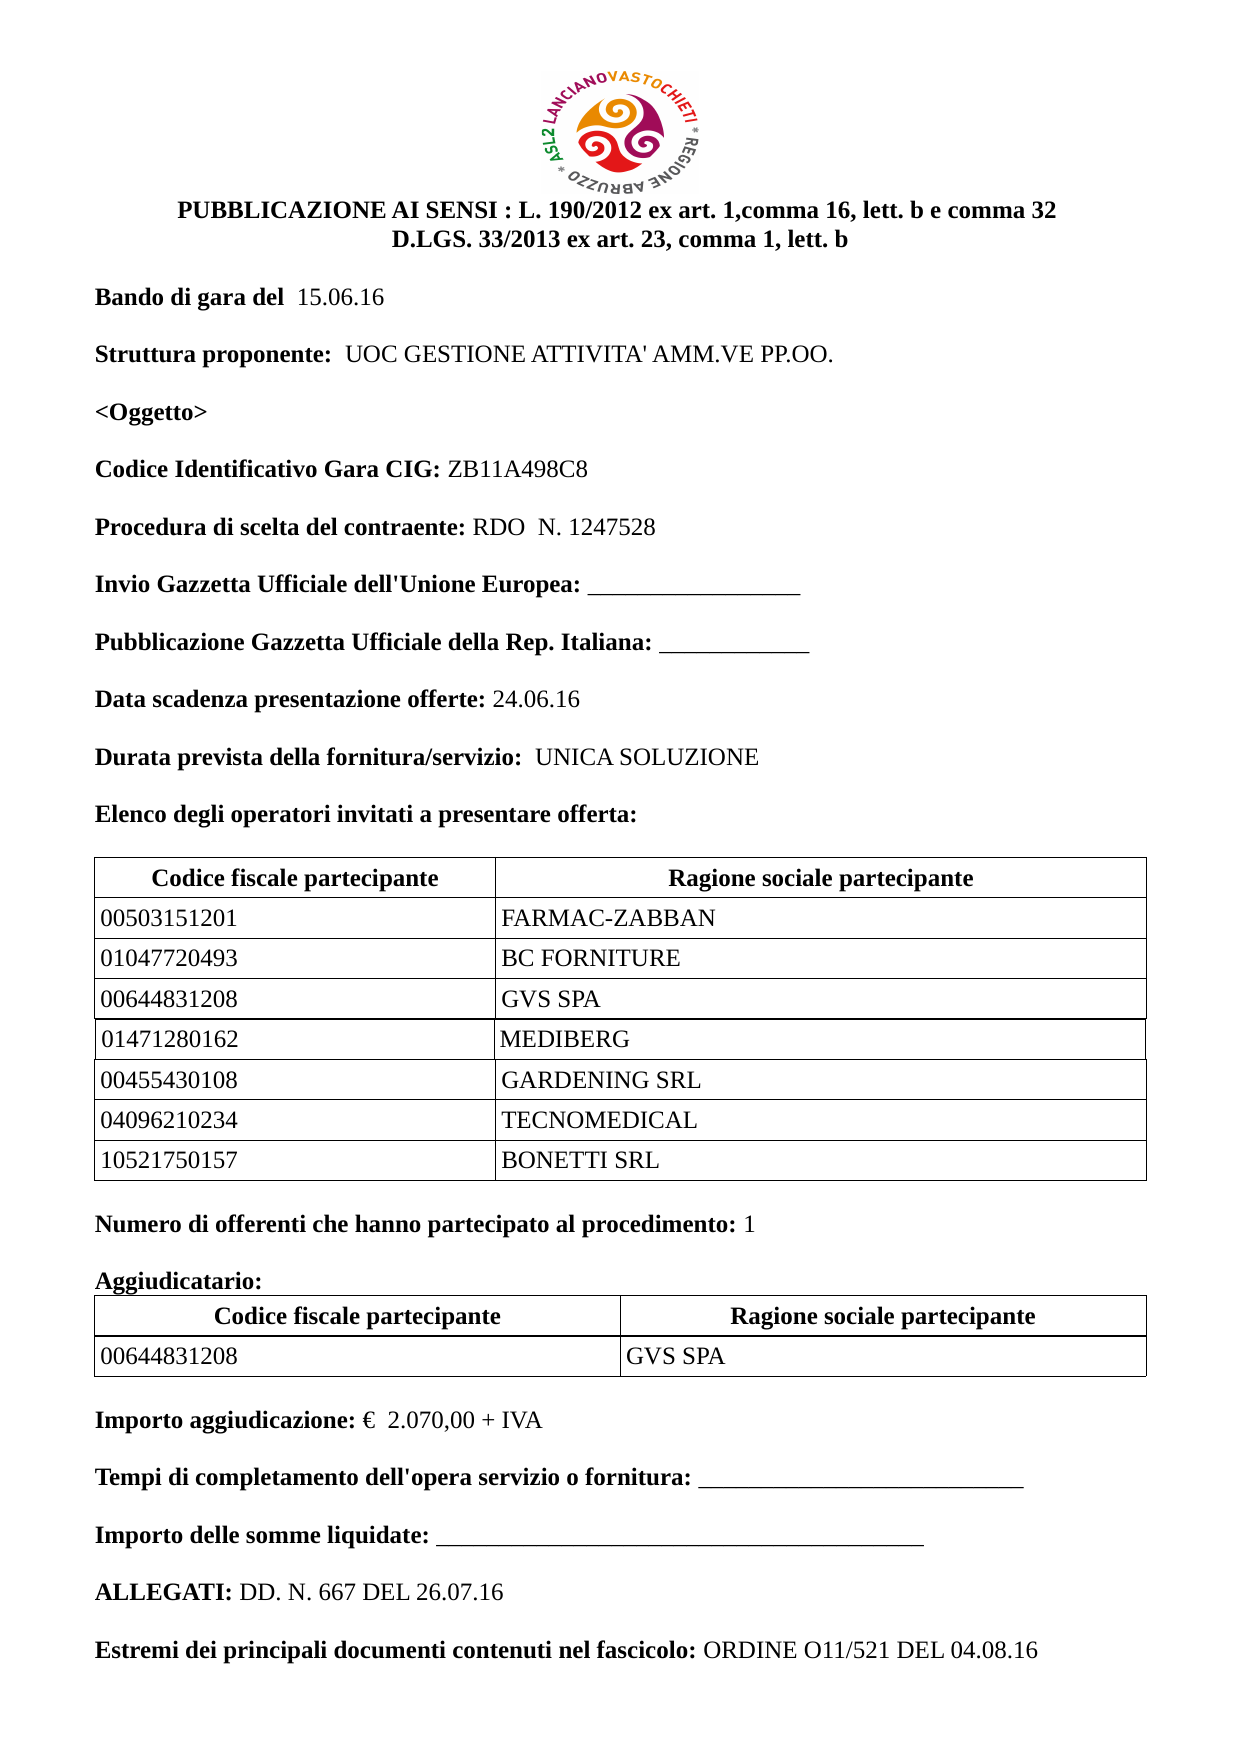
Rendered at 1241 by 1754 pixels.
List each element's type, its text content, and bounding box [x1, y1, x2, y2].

picture [541, 71, 699, 194]
table_header 10521750157 [95, 1141, 495, 1180]
text Numero di offerenti che hanno partecipato al procedimento: 1 [94, 1209, 1146, 1238]
table_header GVS SPA [621, 1337, 1146, 1376]
table_header 00455430108 [95, 1060, 495, 1099]
text Codice Identificativo Gara CIG: ZB11A498C8 [94, 454, 1146, 483]
text Tempi di completamento dell'opera servizio o fornitura: __________________________ [94, 1462, 1146, 1491]
text PUBBLICAZIONE AI SENSI : L. 190/2012 ex art. 1,comma 16, lett. b e comma 32 [94, 196, 1146, 224]
text Data scadenza presentazione offerte: 24.06.16 [94, 684, 1146, 713]
table_header 04096210234 [95, 1100, 495, 1139]
text Bando di gara del 15.06.16 [94, 282, 1146, 311]
table_header 00644831208 [95, 1337, 620, 1376]
table_header Ragione sociale partecipante [496, 858, 1146, 897]
text Elenco degli operatori invitati a presentare offerta: [94, 799, 1146, 828]
table_cell 00503151201 [95, 898, 495, 937]
text Importo aggiudicazione: € 2.070,00 + IVA [94, 1405, 1146, 1433]
table_header 00644831208 [95, 979, 495, 1018]
table_header TECNOMEDICAL [496, 1100, 1146, 1139]
table_header Codice fiscale partecipante [95, 1296, 620, 1335]
text Durata prevista della fornitura/servizio: UNICA SOLUZIONE [94, 742, 1146, 771]
table_cell FARMAC-ZABBAN [496, 898, 1146, 937]
text <Oggetto> [94, 397, 1146, 426]
table_header 01047720493 [95, 939, 495, 978]
table_header 01471280162 [96, 1020, 494, 1059]
table_header MEDIBERG [495, 1020, 1145, 1059]
text ALLEGATI: DD. N. 667 DEL 26.07.16 [94, 1577, 1146, 1606]
table_header Codice fiscale partecipante [95, 858, 495, 897]
text Importo delle somme liquidate: _______________________________________ [94, 1520, 1146, 1548]
table_header BONETTI SRL [496, 1141, 1146, 1180]
text Struttura proponente: UOC GESTIONE ATTIVITA' AMM.VE PP.OO. [94, 339, 1146, 368]
table_header GVS SPA [496, 979, 1146, 1018]
text Invio Gazzetta Ufficiale dell'Unione Europea: _________________ [94, 569, 1146, 598]
text Pubblicazione Gazzetta Ufficiale della Rep. Italiana: ____________ [94, 627, 1146, 656]
text Estremi dei principali documenti contenuti nel fascicolo: ORDINE O11/521 DEL 04.08.16 [94, 1635, 1146, 1663]
table_header Ragione sociale partecipante [621, 1296, 1146, 1335]
table_header GARDENING SRL [496, 1060, 1146, 1099]
text Procedura di scelta del contraente: RDO N. 1247528 [94, 512, 1146, 541]
text D.LGS. 33/2013 ex art. 23, comma 1, lett. b [94, 224, 1146, 253]
table_header BC FORNITURE [496, 939, 1146, 978]
text Aggiudicatario: [94, 1266, 1146, 1295]
